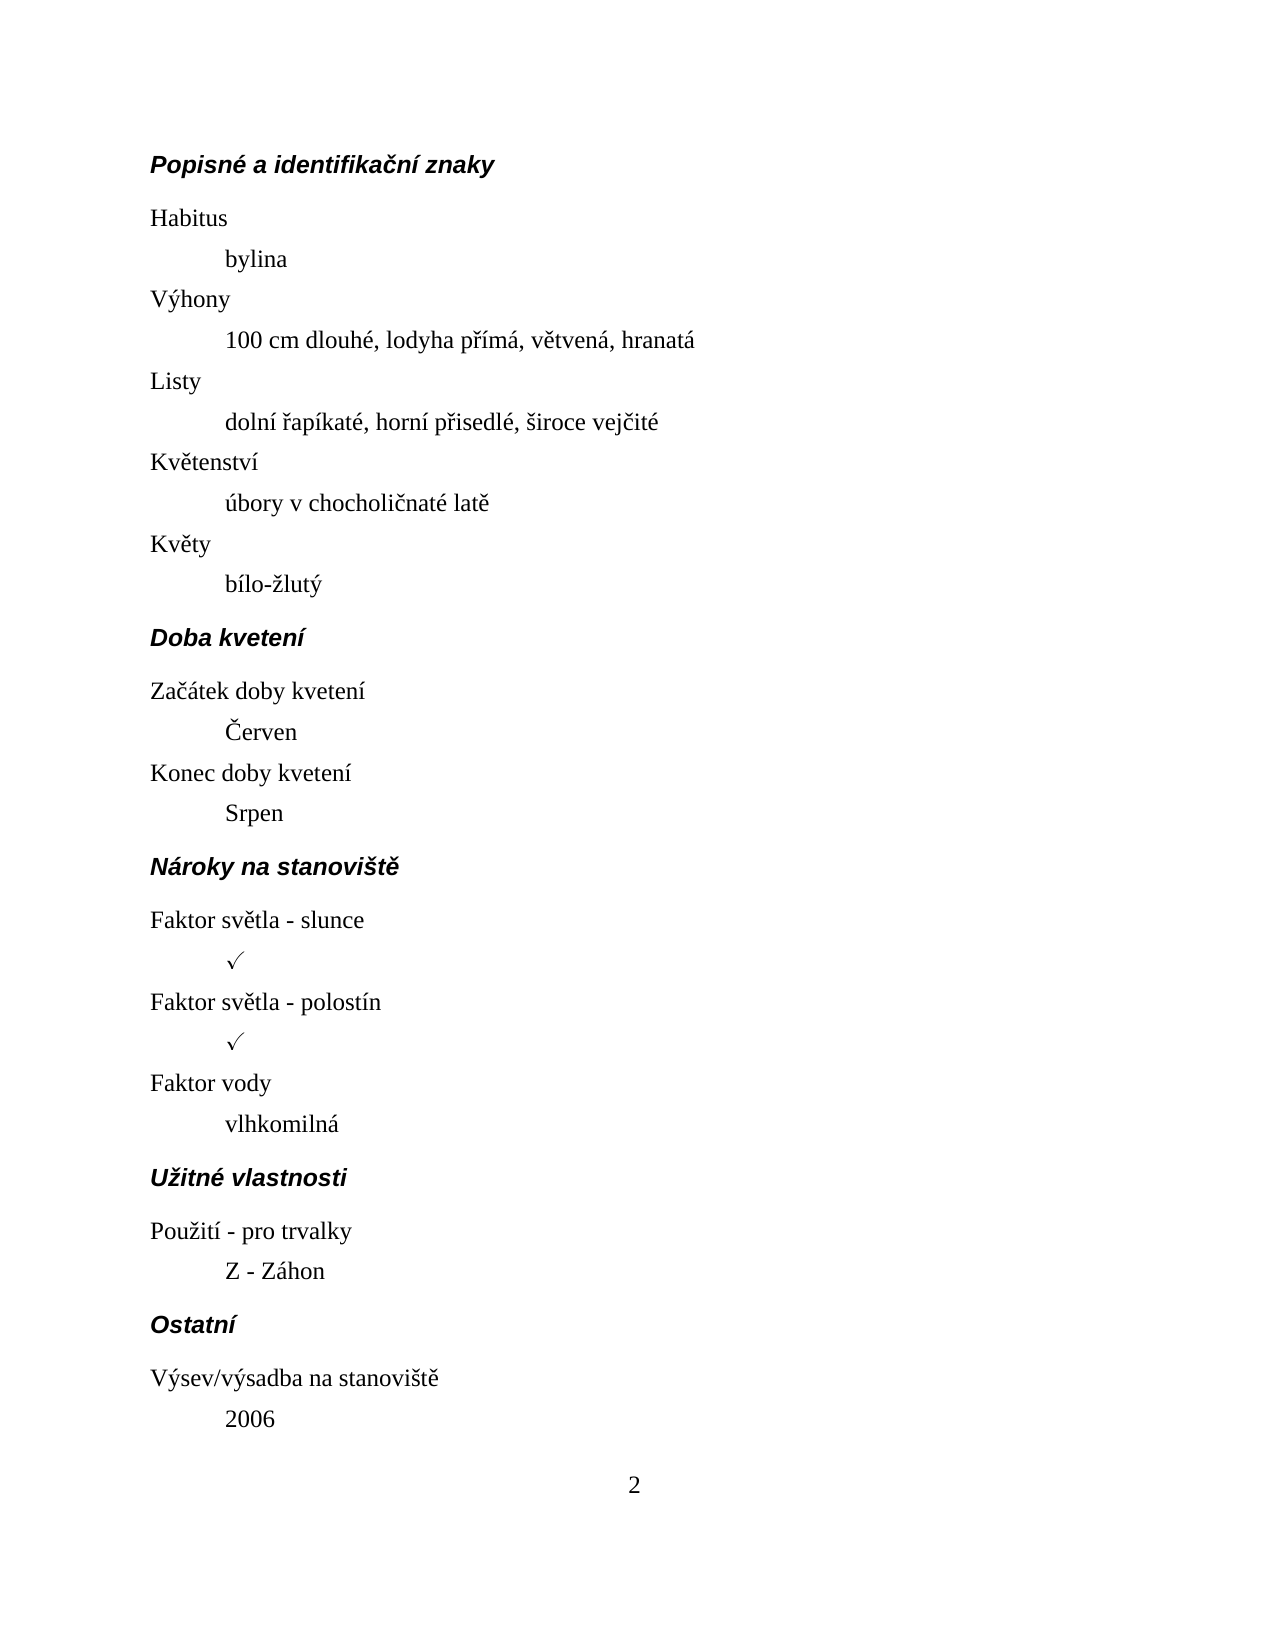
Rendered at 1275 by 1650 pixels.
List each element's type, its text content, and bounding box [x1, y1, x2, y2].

subtitle Doba kvetení [150, 623, 1125, 652]
text Faktor světla - polostín [150, 987, 1125, 1016]
text Konec doby kvetení [150, 758, 1125, 787]
text Listy [150, 366, 1125, 395]
text ✓ [225, 946, 1125, 975]
text Faktor vody [150, 1068, 1125, 1097]
text dolní řapíkaté, horní přisedlé, široce vejčité [225, 407, 1125, 435]
subtitle Ostatní [150, 1310, 1125, 1339]
text Výsev/výsadba na stanoviště [150, 1363, 1125, 1392]
text Použití - pro trvalky [150, 1216, 1125, 1244]
text Srpen [225, 798, 1125, 827]
text Faktor světla - slunce [150, 905, 1125, 934]
text vlhkomilná [225, 1109, 1125, 1138]
text Začátek doby kvetení [150, 676, 1125, 705]
text Květenství [150, 447, 1125, 476]
text bylina [225, 244, 1125, 272]
text bílo-žlutý [225, 569, 1125, 598]
text Květy [150, 529, 1125, 558]
text Červen [225, 717, 1125, 746]
text úbory v chocholičnaté latě [225, 488, 1125, 517]
text Výhony [150, 284, 1125, 313]
subtitle Popisné a identifikační znaky [150, 150, 1125, 178]
text Z - Záhon [225, 1256, 1125, 1285]
text 2006 [225, 1404, 1125, 1433]
text 100 cm dlouhé, lodyha přímá, větvená, hranatá [225, 325, 1125, 354]
subtitle Nároky na stanoviště [150, 852, 1125, 881]
text ✓ [225, 1027, 1125, 1056]
text Habitus [150, 203, 1125, 232]
subtitle Užitné vlastnosti [150, 1163, 1125, 1191]
